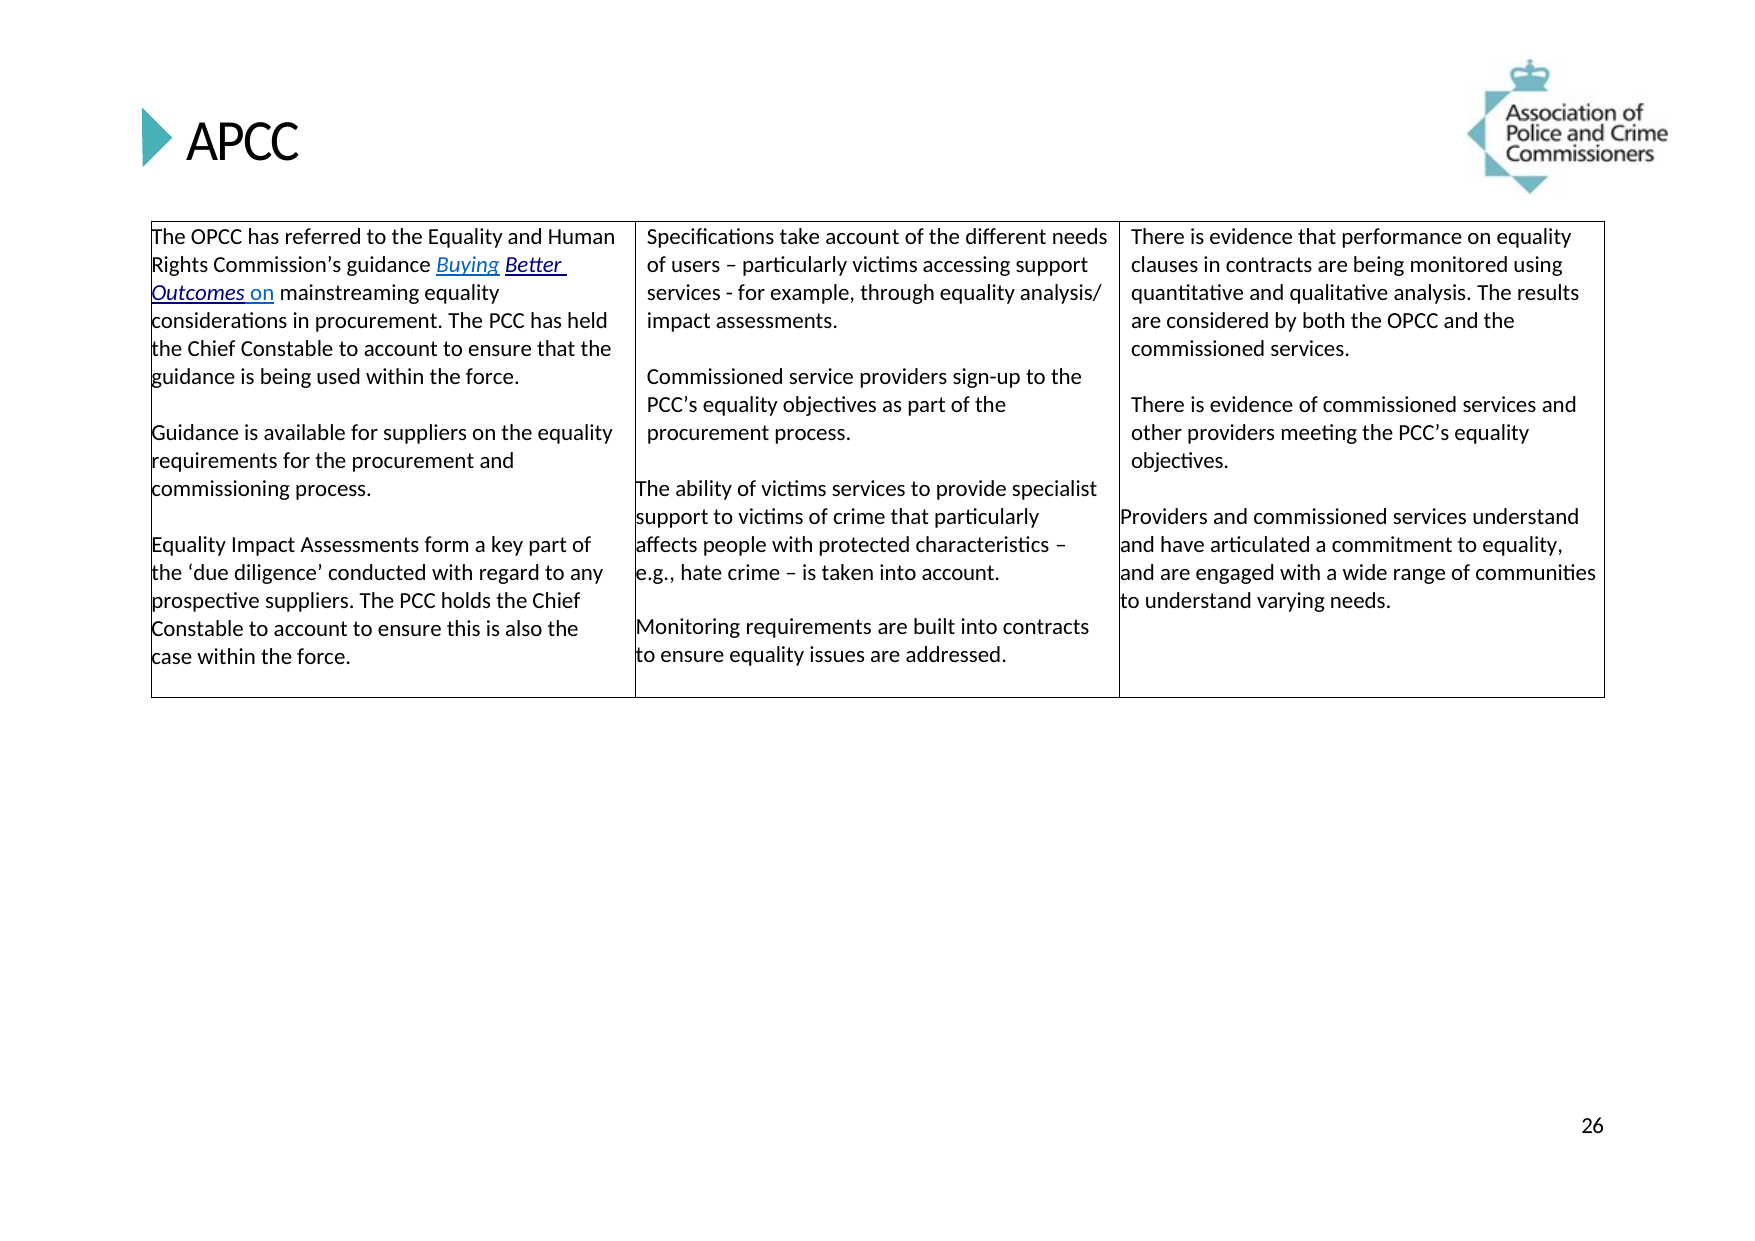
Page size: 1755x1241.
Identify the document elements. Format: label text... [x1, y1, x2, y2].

table_cell The OPCC has referred to the Equality and Human Rights Commission’s guidance Buying Better Outcomes on mainstreaming equality considerations in procurement. The PCC has held the Chief Constable to account to ensure that the guidance is being used within the force. Guidance is available for suppliers on the equality requirements for the procurement and commissioning process. Equality Impact Assessments form a key part of the ‘due diligence’ conducted with regard to any prospective suppliers. The PCC holds the Chief Constable to account to ensure this is also the case within the force. [152, 222, 635, 697]
table_cell Specifications take account of the different needs of users – particularly victims accessing support services - for example, through equality analysis/ impact assessments. Commissioned service providers sign-up to the PCC’s equality objectives as part of the procurement process. The ability of victims services to provide specialist support to victims of crime that particularly affects people with protected characteristics – e.g., hate crime – is taken into account. Monitoring requirements are built into contracts to ensure equality issues are addressed. [636, 222, 1119, 697]
table_cell There is evidence that performance on equality clauses in contracts are being monitored using quantitative and qualitative analysis. The results are considered by both the OPCC and the commissioned services. There is evidence of commissioned services and other providers meeting the PCC’s equality objectives. Providers and commissioned services understand and have articulated a commitment to equality, and are engaged with a wide range of communities to understand varying needs. [1120, 222, 1604, 697]
